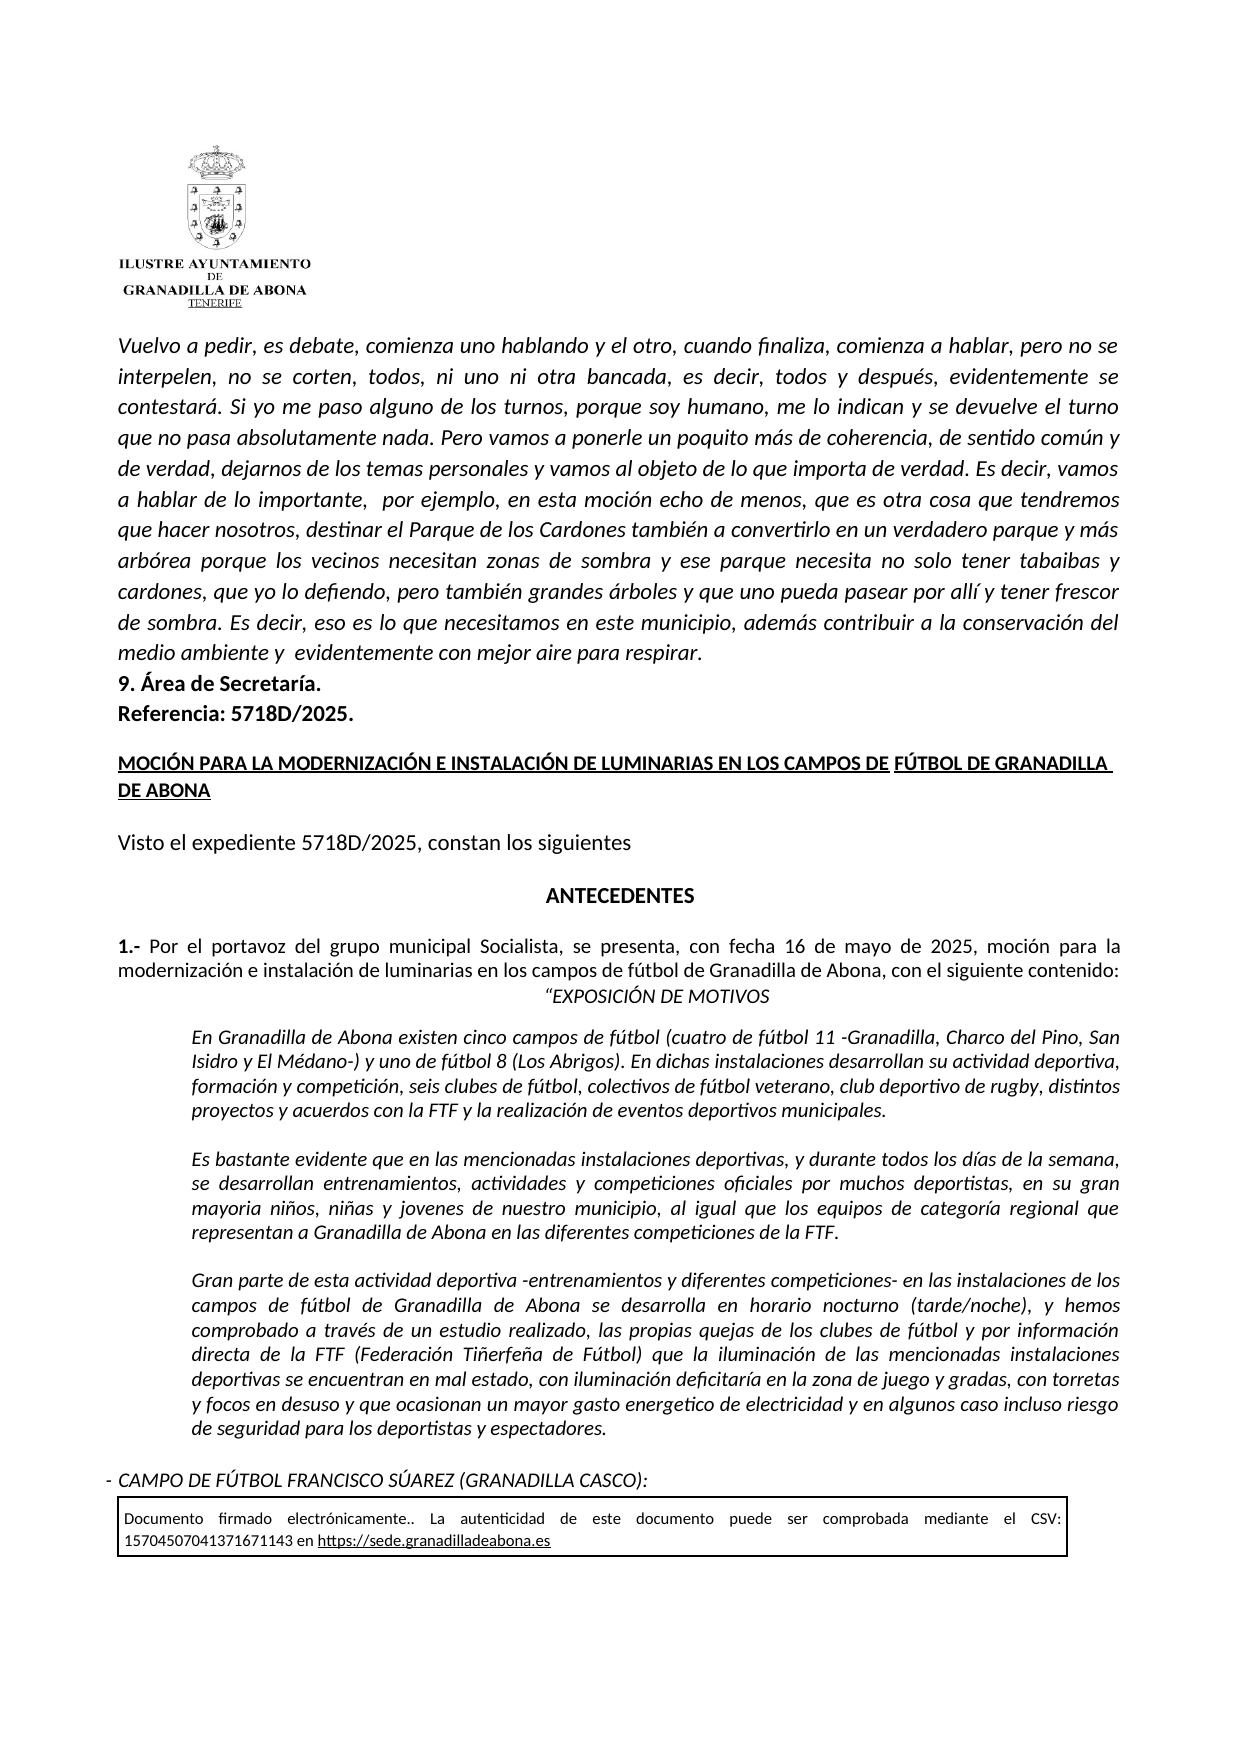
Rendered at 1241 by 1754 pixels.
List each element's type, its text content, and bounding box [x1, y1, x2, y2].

text Vuelvo a pedir, es debate, comienza uno hablando y el otro, cuando finaliza, comienza a hablar, pero no se interpelen, no se corten, todos, ni uno ni otra bancada, es decir, todos y después, evidentemente se contestará. Si yo me paso alguno de los turnos, porque soy humano, me lo indican y se devuelve el turno que no pasa absolutamente nada. Pero vamos a ponerle un poquito más de coherencia, de sentido común y de verdad, dejarnos de los temas personales y vamos al objeto de lo que importa de verdad. Es decir, vamos a hablar de lo importante, por ejemplo, en esta moción echo de menos, que es otra cosa que tendremos que hacer nosotros, destinar el Parque de los Cardones también a convertirlo en un verdadero parque y más arbórea porque los vecinos necesitan zonas de sombra y ese parque necesita no solo tener tabaibas y cardones, que yo lo defiendo, pero también grandes árboles y que uno pueda pasear por allí y tener frescor de sombra. Es decir, eso es lo que necesitamos en este municipio, además contribuir a la conservación del medio ambiente y evidentemente con mejor aire para respirar. [118, 331, 1124, 666]
text “EXPOSICIÓN DE MOTIVOS [140, 983, 1175, 1008]
list CAMPO DE FÚTBOL FRANCISCO SÚAREZ (GRANADILLA CASCO): [105, 1468, 1124, 1492]
text En Granadilla de Abona existen cinco campos de fútbol (cuatro de fútbol 11 -Granadilla, Charco del Pino, San Isidro y El Médano-) y uno de fútbol 8 (Los Abrigos). En dichas instalaciones desarrollan su actividad deportiva, formación y competición, seis clubes de fútbol, colectivos de fútbol veterano, club deportivo de rugby, distintos proyectos y acuerdos con la FTF y la realización de eventos deportivos municipales. [191, 1024, 1124, 1123]
text Es bastante evidente que en las mencionadas instalaciones deportivas, y durante todos los días de la semana, se desarrollan entrenamientos, actividades y competiciones oficiales por muchos deportistas, en su gran mayoria niños, niñas y jovenes de nuestro municipio, al igual que los equipos de categoría regional que representan a Granadilla de Abona en las diferentes competiciones de la FTF. [191, 1146, 1124, 1245]
text 9. Área de Secretaría. [118, 669, 470, 697]
text 1.- Por el portavoz del grupo municipal Socialista, se presenta, con fecha 16 de mayo de 2025, moción para la modernización e instalación de luminarias en los campos de fútbol de Granadilla de Abona, con el siguiente contenido: [118, 934, 1124, 983]
text MOCIÓN PARA LA MODERNIZACIÓN E INSTALACIÓN DE LUMINARIAS EN LOS CAMPOS DE FÚTBOL DE GRANADILLA DE ABONA [118, 750, 1131, 802]
subtitle ANTECEDENTES [118, 881, 1122, 909]
text Referencia: 5718D/2025. [118, 699, 470, 727]
text Gran parte de esta actividad deportiva -entrenamientos y diferentes competiciones- en las instalaciones de los campos de fútbol de Granadilla de Abona se desarrolla en horario nocturno (tarde/noche), y hemos comprobado a través de un estudio realizado, las propias quejas de los clubes de fútbol y por información directa de la FTF (Federación Tiñerfeña de Fútbol) que la iluminación de las mencionadas instalaciones deportivas se encuentran en mal estado, con iluminación deficitaría en la zona de juego y gradas, con torretas y focos en desuso y que ocasionan un mayor gasto energetico de electricidad y en algunos caso incluso riesgo de seguridad para los deportistas y espectadores. [191, 1268, 1124, 1441]
text Visto el expediente 5718D/2025, constan los siguientes [118, 829, 1124, 856]
